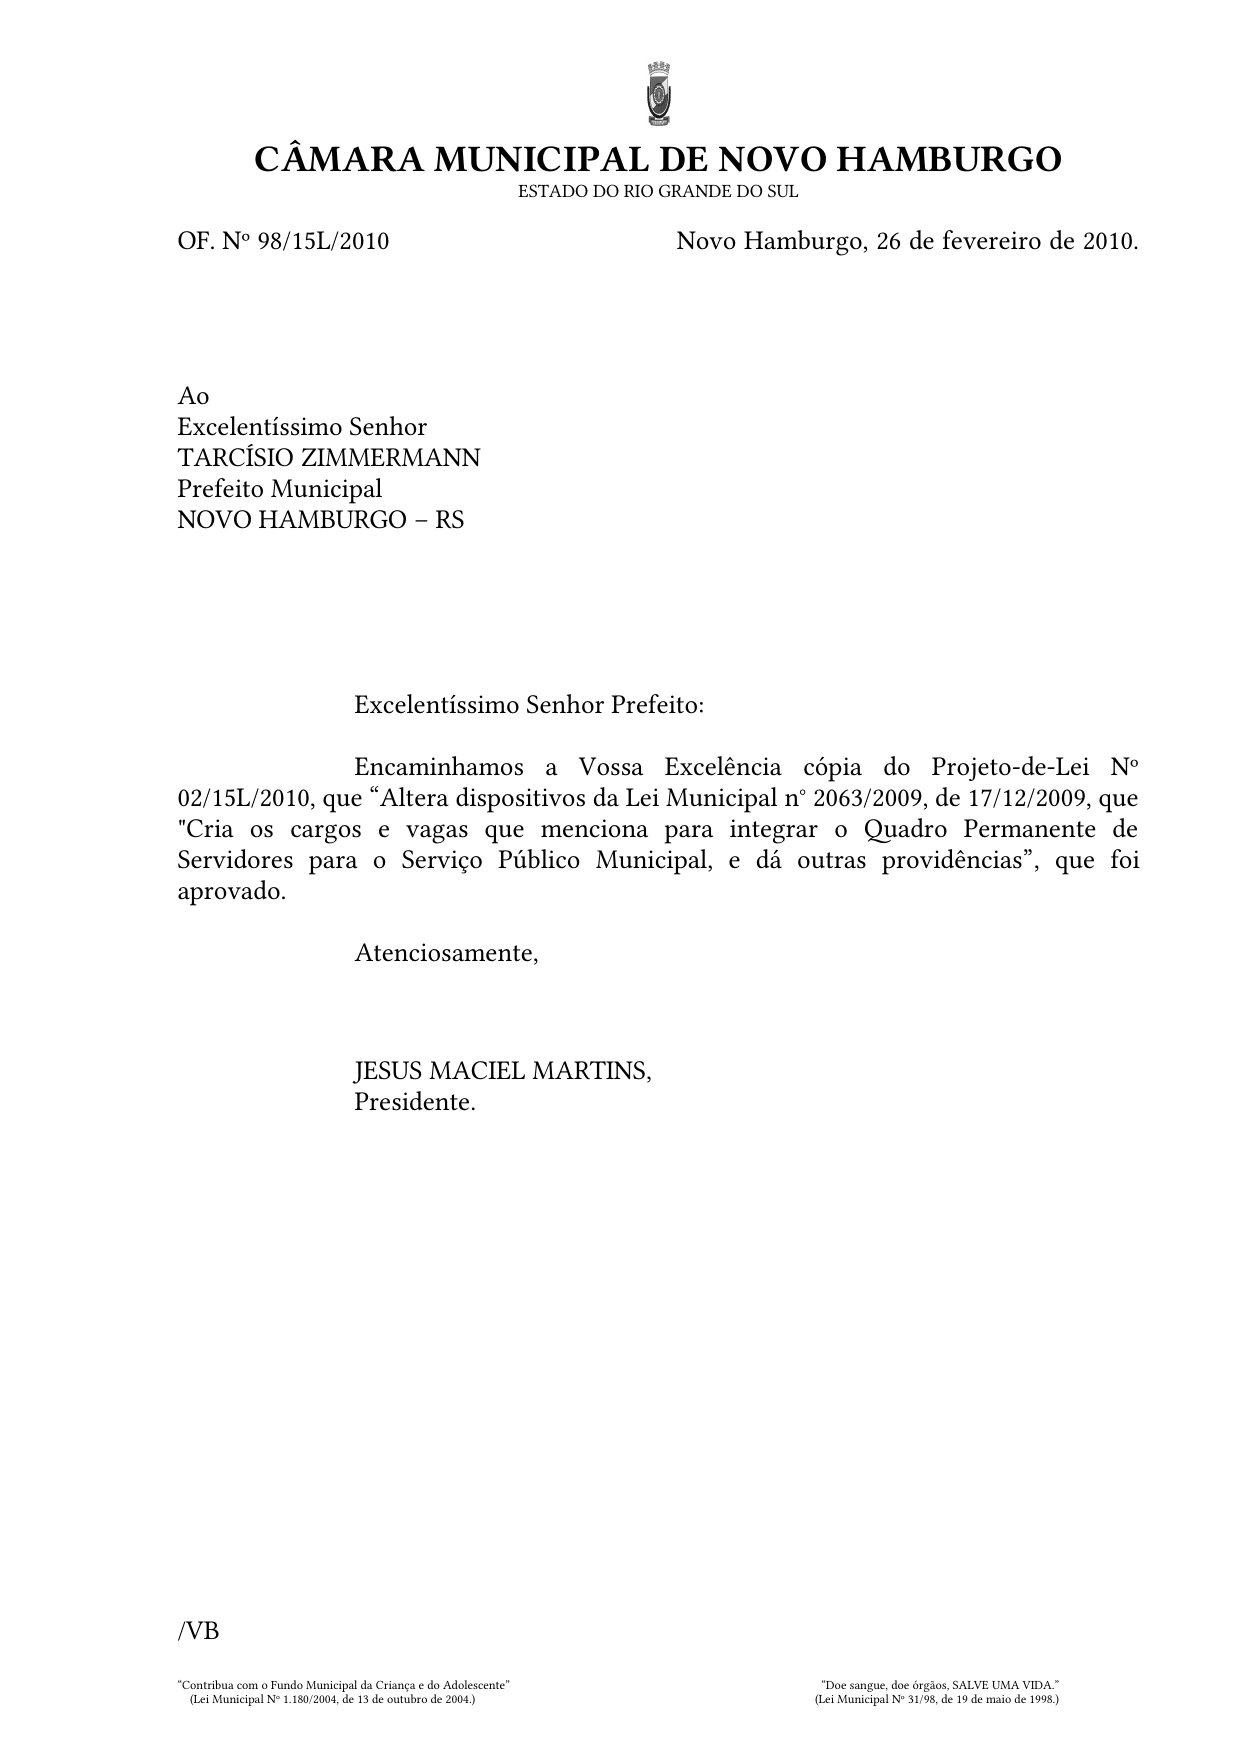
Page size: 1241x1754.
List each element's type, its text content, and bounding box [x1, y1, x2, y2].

subtitle TARCÍSIO ZIMMERMANN [177, 442, 1140, 473]
text NOVO HAMBURGO – RS [177, 504, 1140, 535]
text Prefeito Municipal [177, 473, 1140, 504]
text Excelentíssimo Senhor Prefeito: [177, 689, 1140, 721]
text JESUS MACIEL MARTINS, [177, 1055, 1140, 1086]
text Atenciosamente, [177, 937, 1140, 968]
text Excelentíssimo Senhor [177, 411, 1140, 442]
text Encaminhamos a Vossa Excelência cópia do Projeto-de-Lei Nº 02/15L/2010, que “Altera dispositivos da Lei Municipal n° 2063/2009, de 17/12/2009, que "Cria os cargos e vagas que menciona para integrar o Quadro Permanente de Servidores para o Serviço Público Municipal, e dá outras providências”, que foi aprovado. [177, 751, 1140, 906]
text Presidente. [177, 1086, 1140, 1117]
text Ao [177, 380, 1140, 411]
subtitle OF. Nº 98/15L/2010 Novo Hamburgo, 26 de fevereiro de 2010. [177, 226, 1140, 287]
text /VB [177, 1615, 1140, 1646]
